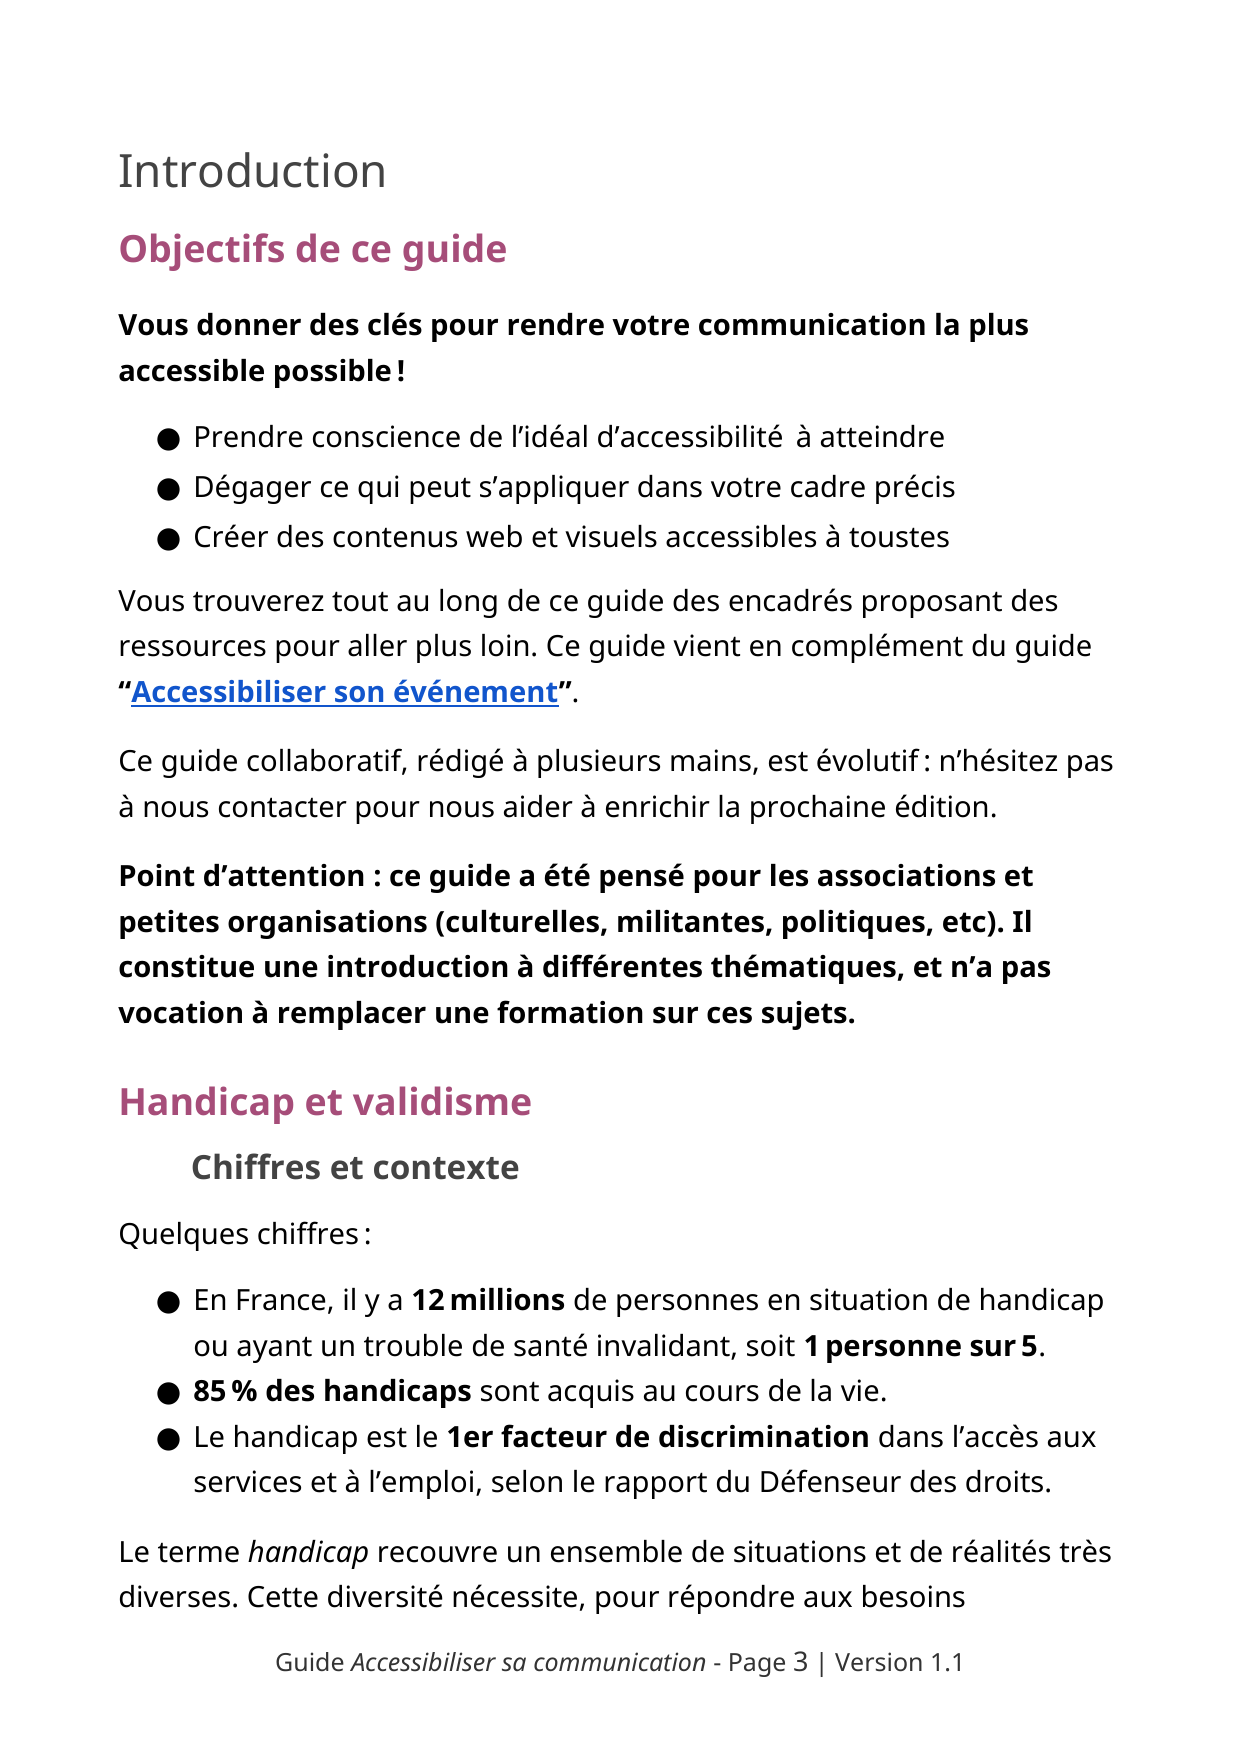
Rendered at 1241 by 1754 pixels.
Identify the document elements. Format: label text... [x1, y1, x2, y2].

subtitle Introduction [118, 139, 1122, 201]
list Dégager ce qui peut s’appliquer dans votre cadre précis [156, 466, 1122, 506]
text Point d’attention : ce guide a été pensé pour les associations et petites organisations (culturelles, militantes, politiques, etc). Il constitue une introduction à différentes thématiques, et n’a pas vocation à remplacer une formation sur ces sujets. [118, 855, 1122, 1032]
text Le terme handicap recouvre un ensemble de situations et de réalités très diverses. Cette diversité nécessite, pour répondre aux besoins [118, 1531, 1122, 1616]
subtitle Handicap et validisme [118, 1075, 1122, 1126]
list Le handicap est le 1er facteur de discrimination dans l’accès aux services et à l’emploi, selon le rapport du Défenseur des droits. [156, 1416, 1122, 1501]
list Prendre conscience de l’idéal d’accessibilité à atteindre [156, 416, 1122, 456]
subtitle Objectifs de ce guide [118, 222, 1122, 273]
list En France, il y a 12 millions de personnes en situation de handicap ou ayant un trouble de santé invalidant, soit 1 personne sur 5. [156, 1279, 1122, 1364]
subtitle Chiffres et contexte [191, 1144, 1122, 1189]
text Quelques chiffres : [118, 1213, 1122, 1253]
list 85 % des handicaps sont acquis au cours de la vie. [156, 1371, 1122, 1410]
list Créer des contenus web et visuels accessibles à toustes [156, 516, 1122, 556]
text Vous donner des clés pour rendre votre communication la plus accessible possible ! [118, 304, 1122, 390]
text Vous trouverez tout au long de ce guide des encadrés proposant des ressources pour aller plus loin. Ce guide vient en complément du guide “Accessibiliser son événement”. [118, 580, 1122, 711]
text Ce guide collaboratif, rédigé à plusieurs mains, est évolutif : n’hésitez pas à nous contacter pour nous aider à enrichir la prochaine édition. [118, 740, 1122, 826]
